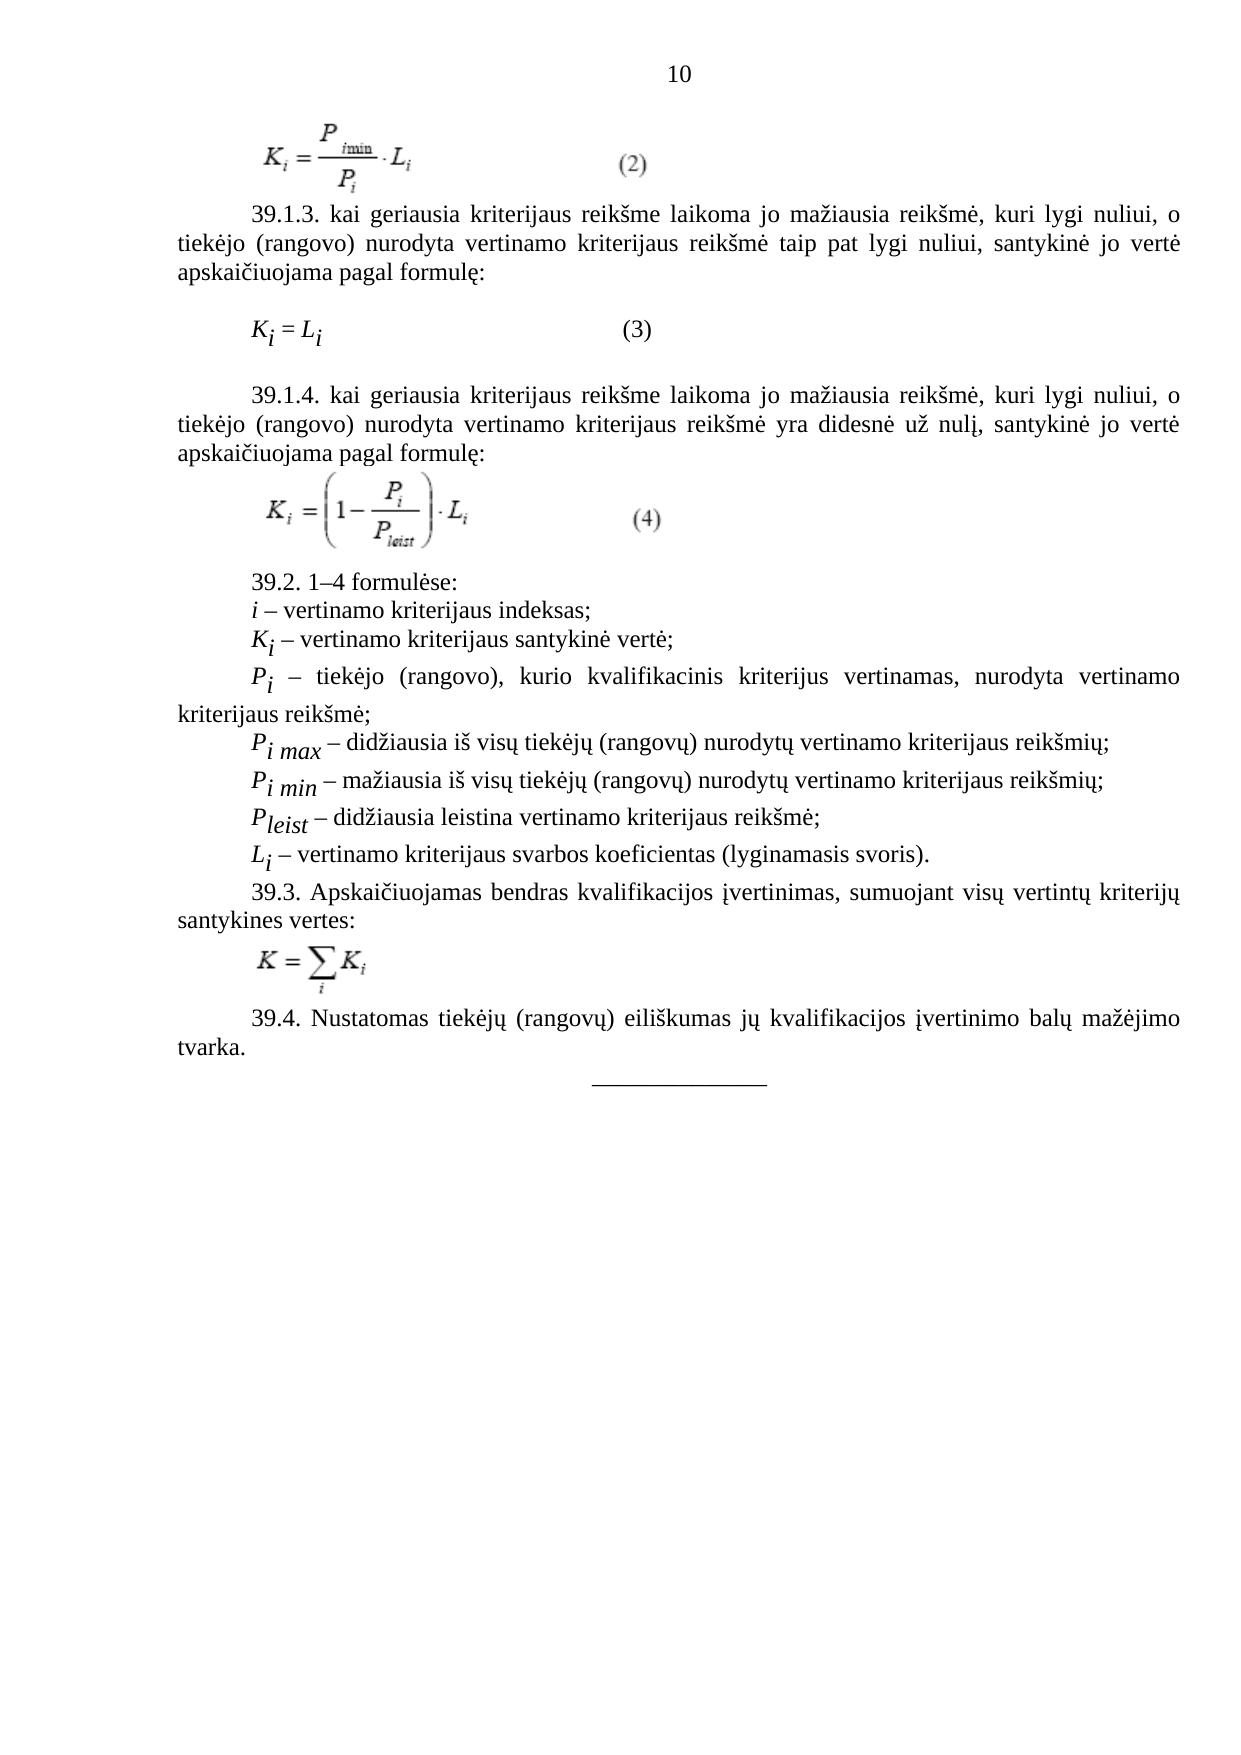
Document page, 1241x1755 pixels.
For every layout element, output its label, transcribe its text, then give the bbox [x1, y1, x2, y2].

text Pi max – didžiausia iš visų tiekėjų (rangovų) nurodytų vertinamo kriterijaus reikšmių; [177, 727, 1181, 765]
text 39.1.3. kai geriausia kriterijaus reikšme laikoma jo mažiausia reikšmė, kuri lygi nuliui, o tiekėjo (rangovo) nurodyta vertinamo kriterijaus reikšmė taip pat lygi nuliui, santykinė jo vertė apskaičiuojama pagal formulę: [177, 199, 1181, 286]
text 39.1.4. kai geriausia kriterijaus reikšme laikoma jo mažiausia reikšmė, kuri lygi nuliui, o tiekėjo (rangovo) nurodyta vertinamo kriterijaus reikšmė yra didesnė už nulį, santykinė jo vertė apskaičiuojama pagal formulę: [177, 380, 1181, 467]
text Ki = Li (3) [177, 314, 1181, 352]
text Pi – tiekėjo (rangovo), kurio kvalifikacinis kriterijus vertinamas, nurodyta vertinamo kriterijaus reikšmė; [177, 661, 1181, 727]
text 39.3. Apskaičiuojamas bendras kvalifikacijos įvertinimas, sumuojant visų vertintų kriterijų santykines vertes: [177, 877, 1181, 934]
text Pleist – didžiausia leistina vertinamo kriterijaus reikšmė; [177, 802, 1181, 839]
text Ki – vertinamo kriterijaus santykinė vertė; [177, 624, 1181, 661]
text 39.2. 1–4 formulėse: [177, 567, 1181, 595]
text ______________ [177, 1060, 1181, 1089]
text Pi min – mažiausia iš visų tiekėjų (rangovų) nurodytų vertinamo kriterijaus reikšmių; [177, 765, 1181, 802]
text 39.4. Nustatomas tiekėjų (rangovų) eiliškumas jų kvalifikacijos įvertinimo balų mažėjimo tvarka. [177, 1003, 1181, 1060]
text i – vertinamo kriterijaus indeksas; [177, 595, 1181, 624]
text Li – vertinamo kriterijaus svarbos koeficientas (lyginamasis svoris). [177, 839, 1181, 877]
